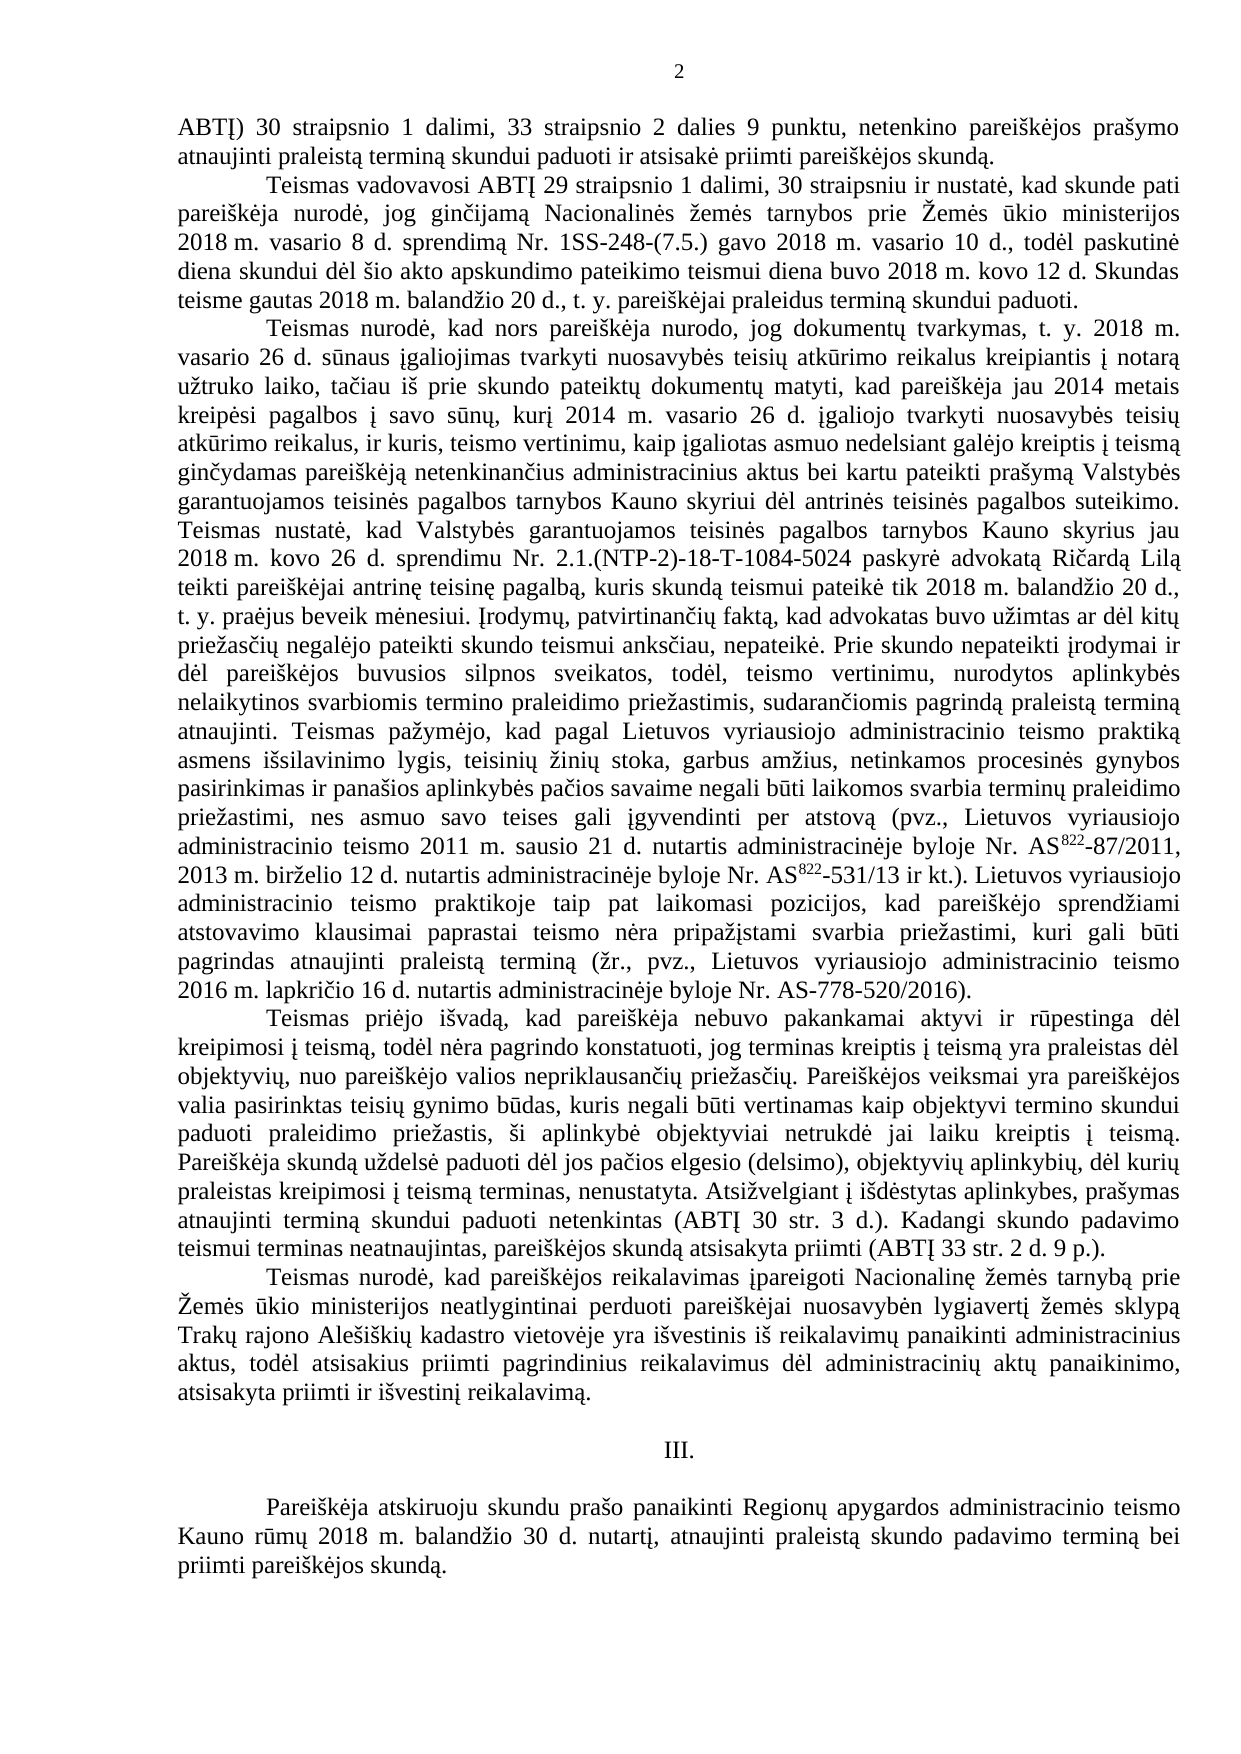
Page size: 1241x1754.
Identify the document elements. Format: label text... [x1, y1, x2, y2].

text Teismas nurodė, kad pareiškėjos reikalavimas įpareigoti Nacionalinę žemės tarnybą prie Žemės ūkio ministerijos neatlygintinai perduoti pareiškėjai nuosavybėn lygiavertį žemės sklypą Trakų rajono Alešiškių kadastro vietovėje yra išvestinis iš reikalavimų panaikinti administracinius aktus, todėl atsisakius priimti pagrindinius reikalavimus dėl administracinių aktų panaikinimo, atsisakyta priimti ir išvestinį reikalavimą. [177, 1262, 1181, 1406]
text Pareiškėja atskiruoju skundu prašo panaikinti Regionų apygardos administracinio teismo Kauno rūmų 2018 m. balandžio 30 d. nutartį, atnaujinti praleistą skundo padavimo terminą bei priimti pareiškėjos skundą. [177, 1492, 1181, 1578]
text Teismas nurodė, kad nors pareiškėja nurodo, jog dokumentų tvarkymas, t. y. 2018 m. vasario 26 d. sūnaus įgaliojimas tvarkyti nuosavybės teisių atkūrimo reikalus kreipiantis į notarą užtruko laiko, tačiau iš prie skundo pateiktų dokumentų matyti, kad pareiškėja jau 2014 metais kreipėsi pagalbos į savo sūnų, kurį 2014 m. vasario 26 d. įgaliojo tvarkyti nuosavybės teisių atkūrimo reikalus, ir kuris, teismo vertinimu, kaip įgaliotas asmuo nedelsiant galėjo kreiptis į teismą ginčydamas pareiškėją netenkinančius administracinius aktus bei kartu pateikti prašymą Valstybės garantuojamos teisinės pagalbos tarnybos Kauno skyriui dėl antrinės teisinės pagalbos suteikimo. Teismas nustatė, kad Valstybės garantuojamos teisinės pagalbos tarnybos Kauno skyrius jau 2018 m. kovo 26 d. sprendimu Nr. 2.1.(NTP-2)-18-T-1084-5024 paskyrė advokatą Ričardą Lilą teikti pareiškėjai antrinę teisinę pagalbą, kuris skundą teismui pateikė tik 2018 m. balandžio 20 d., t. y. praėjus beveik mėnesiui. Įrodymų, patvirtinančių faktą, kad advokatas buvo užimtas ar dėl kitų priežasčių negalėjo pateikti skundo teismui anksčiau, nepateikė. Prie skundo nepateikti įrodymai ir dėl pareiškėjos buvusios silpnos sveikatos, todėl, teismo vertinimu, nurodytos aplinkybės nelaikytinos svarbiomis termino praleidimo priežastimis, sudarančiomis pagrindą praleistą terminą atnaujinti. Teismas pažymėjo, kad pagal Lietuvos vyriausiojo administracinio teismo praktiką asmens išsilavinimo lygis, teisinių žinių stoka, garbus amžius, netinkamos procesinės gynybos pasirinkimas ir panašios aplinkybės pačios savaime negali būti laikomos svarbia terminų praleidimo priežastimi, nes asmuo savo teises gali įgyvendinti per atstovą (pvz., Lietuvos vyriausiojo administracinio teismo 2011 m. sausio 21 d. nutartis administracinėje byloje Nr. AS822-87/2011, 2013 m. birželio 12 d. nutartis administracinėje byloje Nr. AS822-531/13 ir kt.). Lietuvos vyriausiojo administracinio teismo praktikoje taip pat laikomasi pozicijos, kad pareiškėjo sprendžiami atstovavimo klausimai paprastai teismo nėra pripažįstami svarbia priežastimi, kuri gali būti pagrindas atnaujinti praleistą terminą (žr., pvz., Lietuvos vyriausiojo administracinio teismo 2016 m. lapkričio 16 d. nutartis administracinėje byloje Nr. AS-778-520/2016). [177, 313, 1181, 1003]
text ABTĮ) 30 straipsnio 1 dalimi, 33 straipsnio 2 dalies 9 punktu, netenkino pareiškėjos prašymo atnaujinti praleistą terminą skundui paduoti ir atsisakė priimti pareiškėjos skundą. [177, 112, 1181, 170]
text Teismas priėjo išvadą, kad pareiškėja nebuvo pakankamai aktyvi ir rūpestinga dėl kreipimosi į teismą, todėl nėra pagrindo konstatuoti, jog terminas kreiptis į teismą yra praleistas dėl objektyvių, nuo pareiškėjo valios nepriklausančių priežasčių. Pareiškėjos veiksmai yra pareiškėjos valia pasirinktas teisių gynimo būdas, kuris negali būti vertinamas kaip objektyvi termino skundui paduoti praleidimo priežastis, ši aplinkybė objektyviai netrukdė jai laiku kreiptis į teismą. Pareiškėja skundą uždelsė paduoti dėl jos pačios elgesio (delsimo), objektyvių aplinkybių, dėl kurių praleistas kreipimosi į teismą terminas, nenustatyta. Atsižvelgiant į išdėstytas aplinkybes, prašymas atnaujinti terminą skundui paduoti netenkintas (ABTĮ 30 str. 3 d.). Kadangi skundo padavimo teismui terminas neatnaujintas, pareiškėjos skundą atsisakyta priimti (ABTĮ 33 str. 2 d. 9 p.). [177, 1003, 1181, 1262]
text Teismas vadovavosi ABTĮ 29 straipsnio 1 dalimi, 30 straipsniu ir nustatė, kad skunde pati pareiškėja nurodė, jog ginčijamą Nacionalinės žemės tarnybos prie Žemės ūkio ministerijos 2018 m. vasario 8 d. sprendimą Nr. 1SS-248-(7.5.) gavo 2018 m. vasario 10 d., todėl paskutinė diena skundui dėl šio akto apskundimo pateikimo teismui diena buvo 2018 m. kovo 12 d. Skundas teisme gautas 2018 m. balandžio 20 d., t. y. pareiškėjai praleidus terminą skundui paduoti. [177, 170, 1181, 313]
text III. [177, 1435, 1181, 1463]
